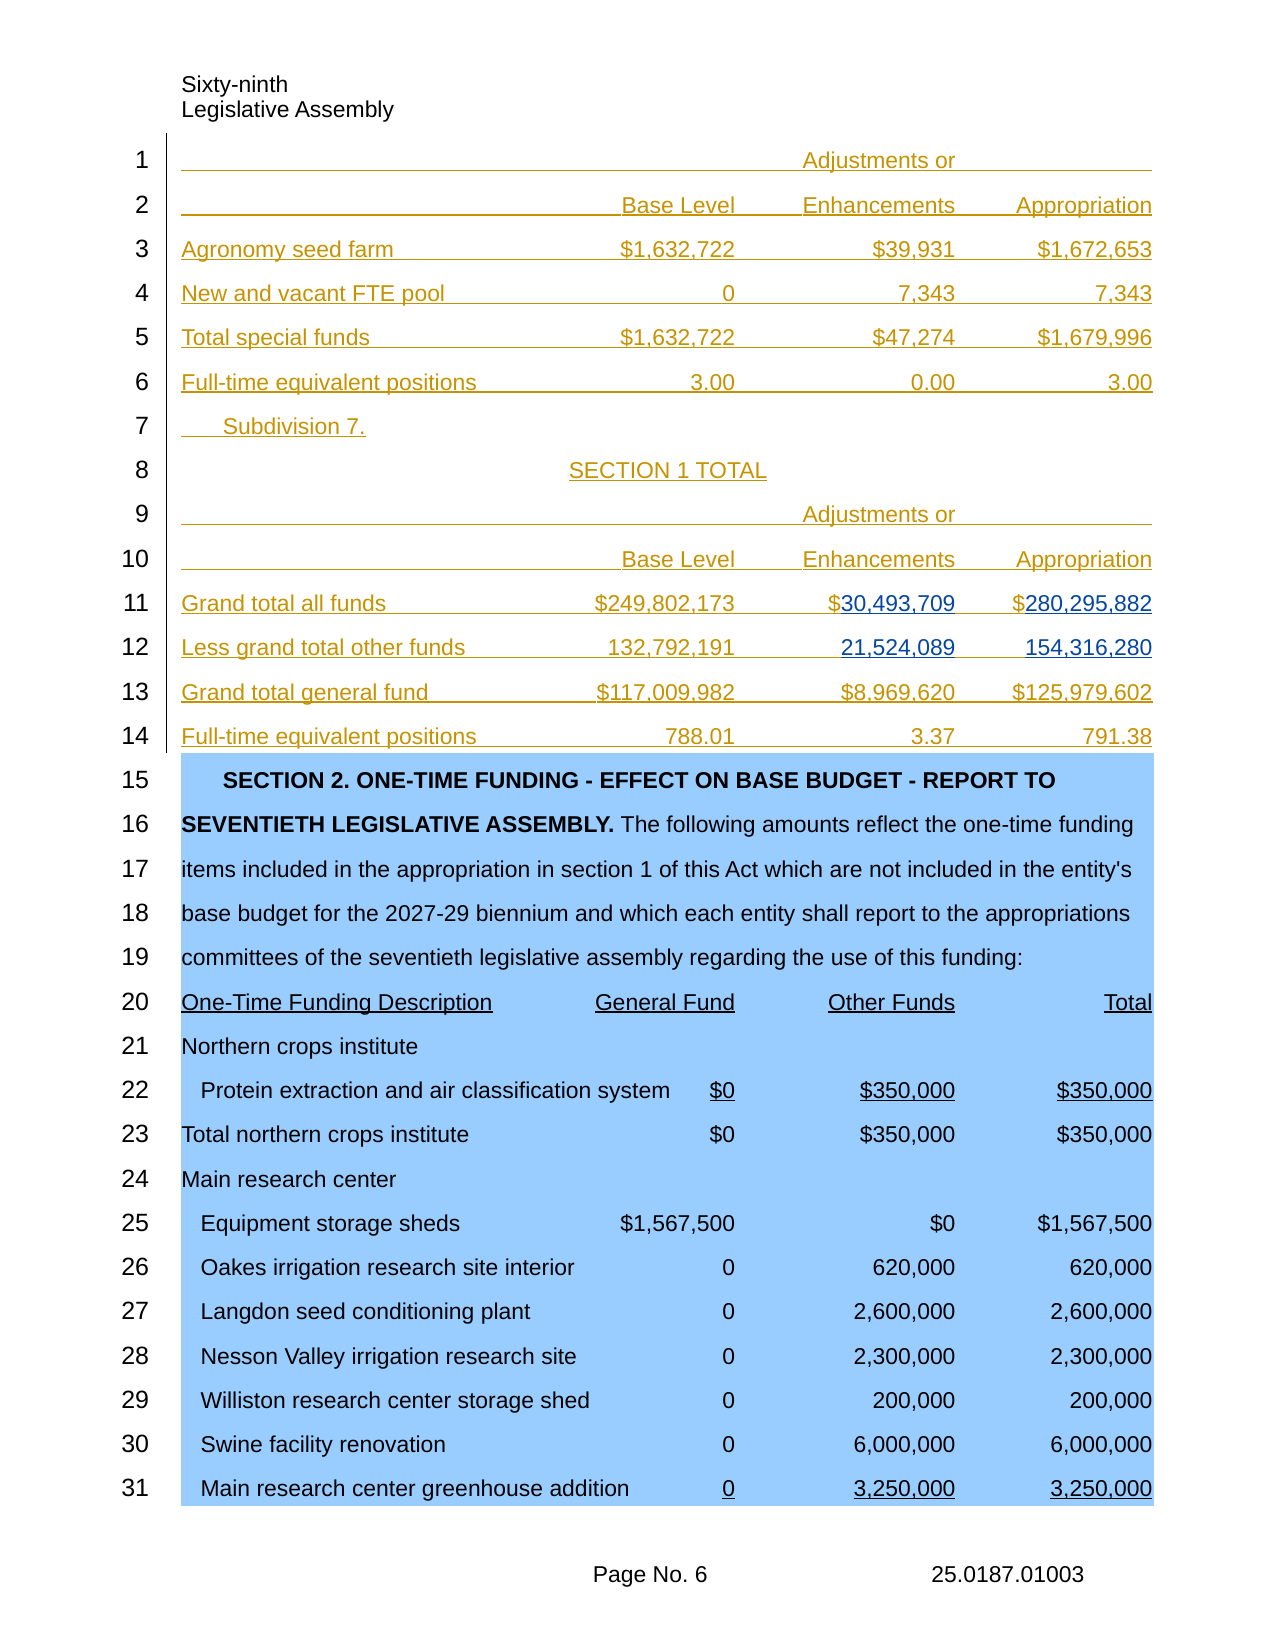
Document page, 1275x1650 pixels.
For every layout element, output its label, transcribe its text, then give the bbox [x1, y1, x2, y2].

text One-Time Funding Description General Fund Other Funds Total Northern crops institute Protein extraction and air classification system $0 $350,000 $350,000 Total northern crops institute $0 $350,000 $350,000 Main research center Equipment storage sheds $1,567,500 $0 $1,567,500 Oakes irrigation research site interior 0 620,000 620,000 Langdon seed conditioning plant 0 2,600,000 2,600,000 Nesson Valley irrigation research site 0 2,300,000 2,300,000 Williston research center storage shed 0 200,000 200,000 Swine facility renovation 0 6,000,000 6,000,000 Main research center greenhouse addition 0 3,250,000 3,250,000 [181, 974, 1154, 1506]
text SECTION 2. ONE-TIME FUNDING - EFFECT ON BASE BUDGET - REPORT TO SEVENTIETH LEGISLATIVE ASSEMBLY. The following amounts reflect the one-time funding items included in the appropriation in section 1 of this Act which are not included in the entity's base budget for the 2027-29 biennium and which each entity shall report to the appropriations committees of the seventieth legislative assembly regarding the use of this funding: [181, 753, 1154, 974]
text Adjustments or Base Level Enhancements Appropriation Agronomy seed farm $1,632,722 $39,931 $1,672,653 New and vacant FTE pool 0 7,343 7,343 Total special funds $1,632,722 $47,274 $1,679,996 Full-time equivalent positions 3.00 0.00 3.00 [181, 133, 1154, 399]
text Adjustments or Base Level Enhancements Appropriation Grand total all funds $249,802,173 $30,493,709 $280,295,882 Less grand total other funds 132,792,191 21,524,089 154,316,280 Grand total general fund $117,009,982 $8,969,620 $125,979,602 Full-time equivalent positions 788.01 3.37 791.38 [181, 487, 1154, 753]
text SECTION 1 TOTAL [181, 443, 1154, 487]
text Subdivision 7. [181, 399, 1154, 443]
